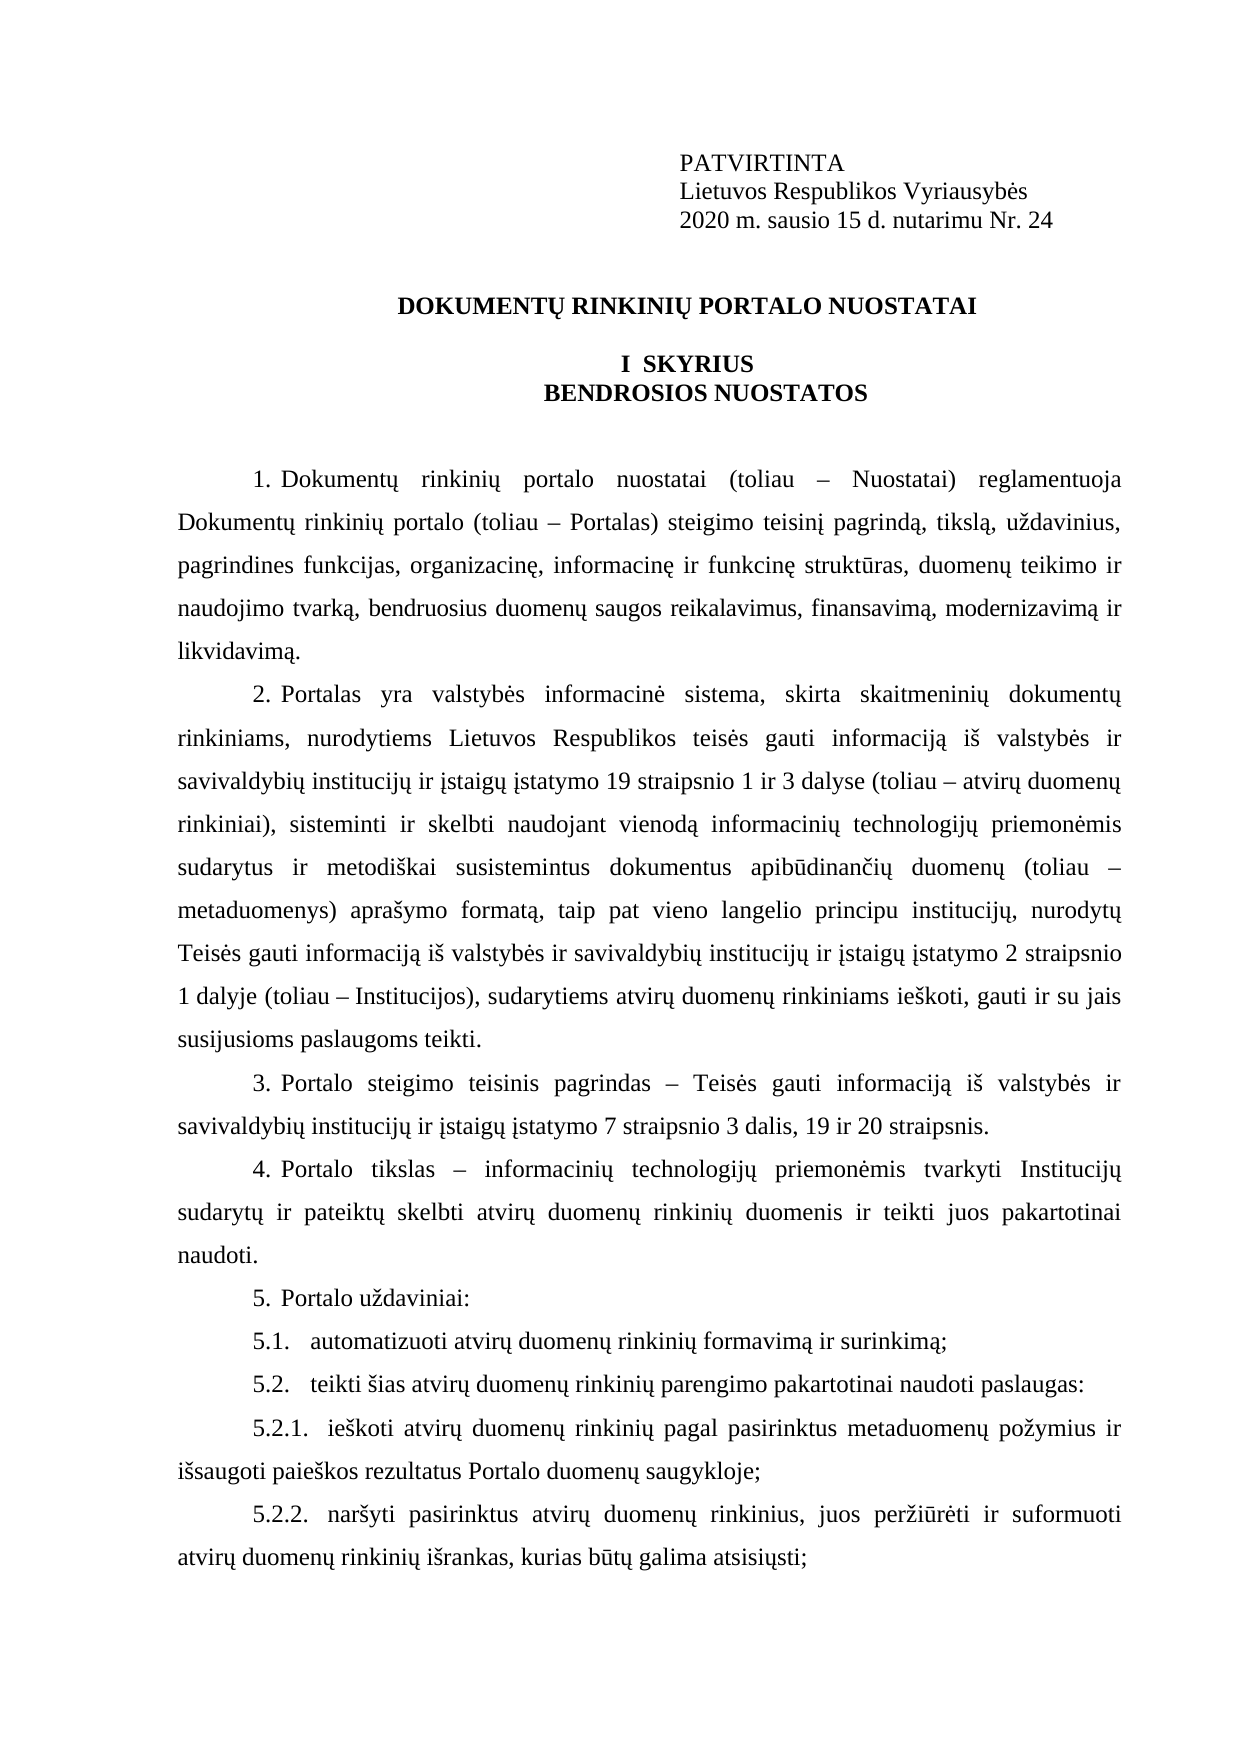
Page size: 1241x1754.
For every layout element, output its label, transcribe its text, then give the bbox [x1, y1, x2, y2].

text 5.2. teikti šias atvirų duomenų rinkinių parengimo pakartotinai naudoti paslaugas: [177, 1369, 1122, 1398]
text 5.2.2. naršyti pasirinktus atvirų duomenų rinkinius, juos peržiūrėti ir suformuoti atvirų duomenų rinkinių išrankas, kurias būtų galima atsisiųsti; [177, 1499, 1122, 1571]
text 4. Portalo tikslas – informacinių technologijų priemonėmis tvarkyti Institucijų sudarytų ir pateiktų skelbti atvirų duomenų rinkinių duomenis ir teikti juos pakartotinai naudoti. [177, 1154, 1122, 1269]
text 5.2.1. ieškoti atvirų duomenų rinkinių pagal pasirinktus metaduomenų požymius ir išsaugoti paieškos rezultatus Portalo duomenų saugykloje; [177, 1413, 1122, 1484]
text BENDROSIOS NUOSTATOS [215, 378, 1122, 406]
text DOKUMENTŲ RINKINIŲ PORTALO NUOSTATAI [177, 291, 1122, 320]
text PATVIRTINTA [679, 148, 1122, 176]
text 5.1. automatizuoti atvirų duomenų rinkinių formavimą ir surinkimą; [177, 1326, 1122, 1355]
text 1. Dokumentų rinkinių portalo nuostatai (toliau – Nuostatai) reglamentuoja Dokumentų rinkinių portalo (toliau – Portalas) steigimo teisinį pagrindą, tikslą, uždavinius, pagrindines funkcijas, organizacinę, informacinę ir funkcinę struktūras, duomenų teikimo ir naudojimo tvarką, bendruosius duomenų saugos reikalavimus, finansavimą, modernizavimą ir likvidavimą. [177, 464, 1122, 665]
text 2. Portalas yra valstybės informacinė sistema, skirta skaitmeninių dokumentų rinkiniams, nurodytiems Lietuvos Respublikos teisės gauti informaciją iš valstybės ir savivaldybių institucijų ir įstaigų įstatymo 19 straipsnio 1 ir 3 dalyse (toliau – atvirų duomenų rinkiniai), sisteminti ir skelbti naudojant vienodą informacinių technologijų priemonėmis sudarytus ir metodiškai susistemintus dokumentus apibūdinančių duomenų (toliau – metaduomenys) aprašymo formatą, taip pat vieno langelio principu institucijų, nurodytų Teisės gauti informaciją iš valstybės ir savivaldybių institucijų ir įstaigų įstatymo 2 straipsnio 1 dalyje (toliau – Institucijos), sudarytiems atvirų duomenų rinkiniams ieškoti, gauti ir su jais susijusioms paslaugoms teikti. [177, 679, 1122, 1053]
text 2020 m. sausio 15 d. nutarimu Nr. 24 [679, 205, 1122, 234]
text I skyrius [177, 349, 1122, 378]
text 5. Portalo uždaviniai: [177, 1283, 1122, 1312]
text 3. Portalo steigimo teisinis pagrindas – Teisės gauti informaciją iš valstybės ir savivaldybių institucijų ir įstaigų įstatymo 7 straipsnio 3 dalis, 19 ir 20 straipsnis. [177, 1068, 1122, 1139]
text Lietuvos Respublikos Vyriausybės [679, 176, 1122, 205]
